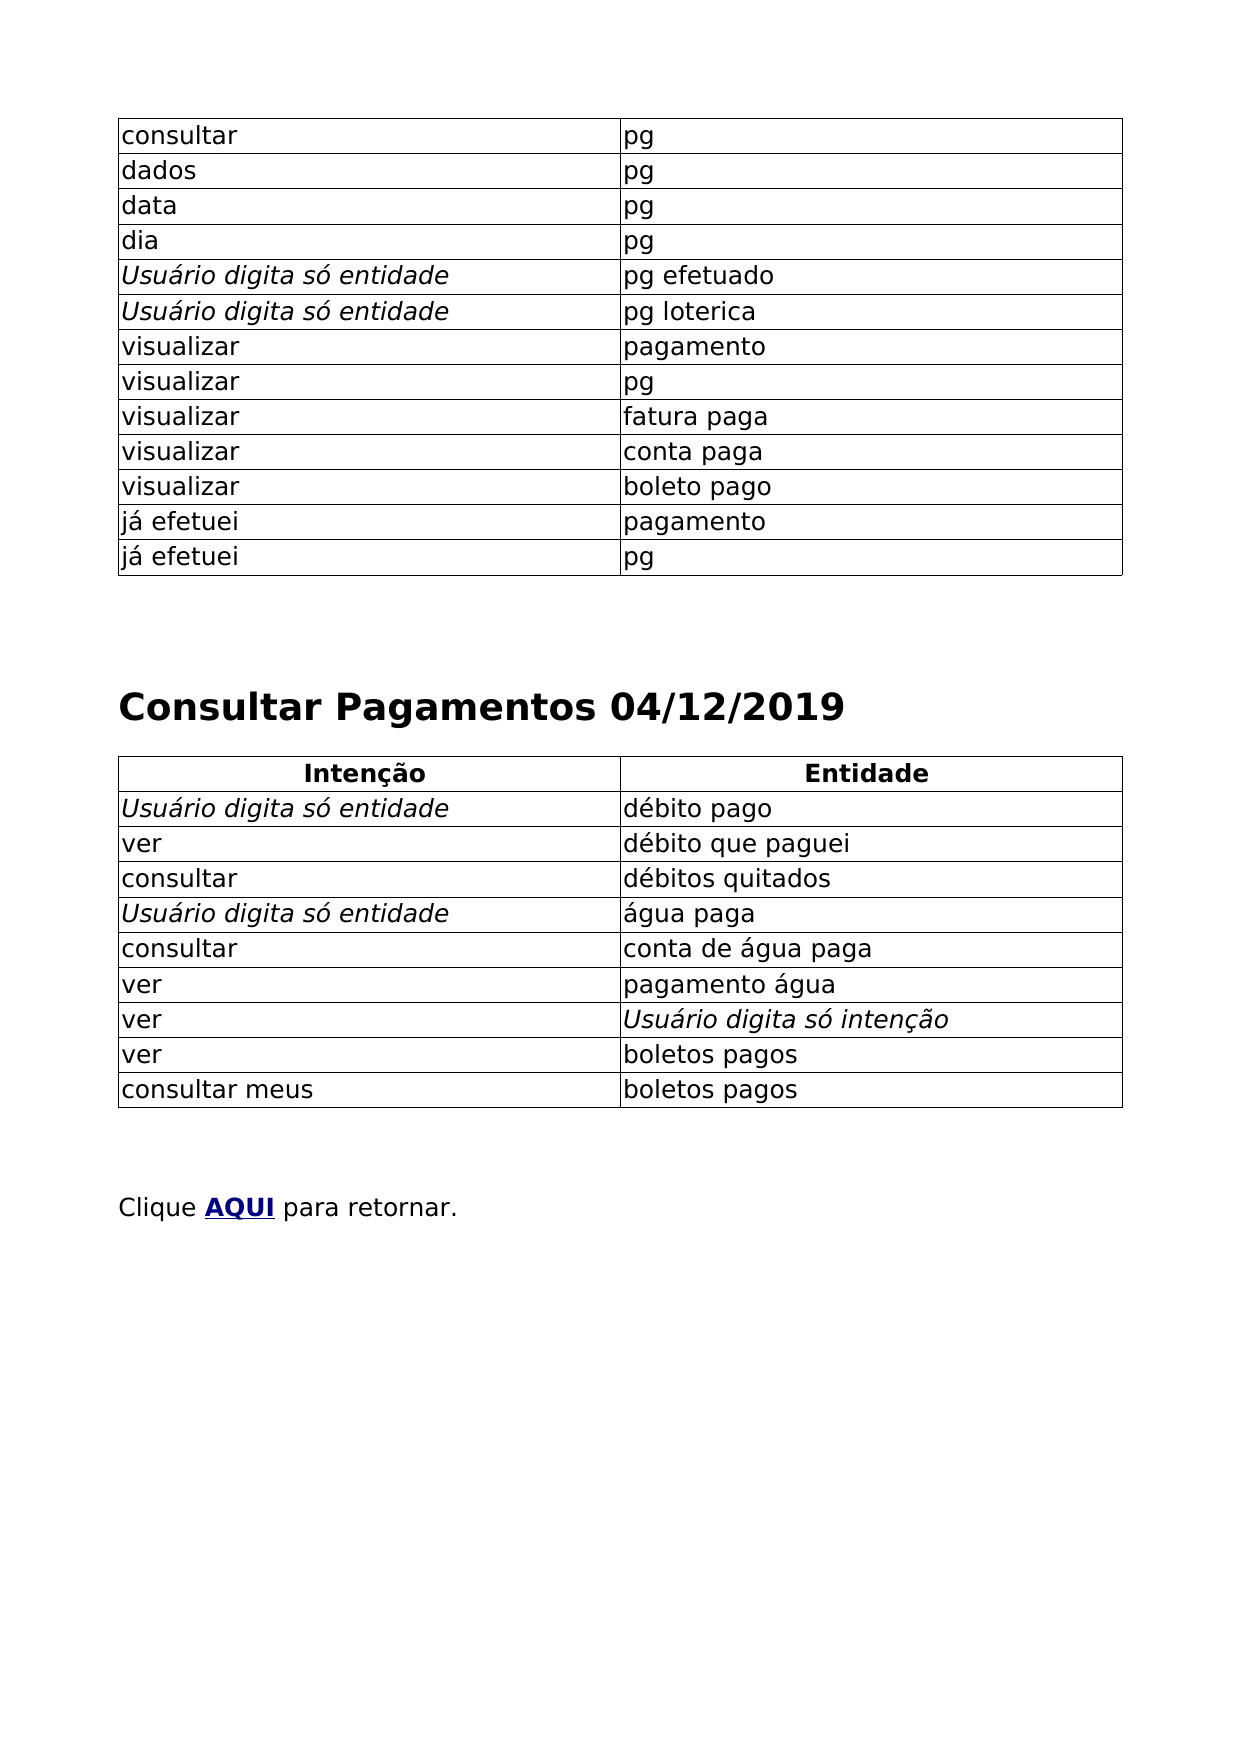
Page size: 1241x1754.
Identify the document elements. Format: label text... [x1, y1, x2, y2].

table_cell consultar meus [119, 1073, 620, 1107]
table_cell já efetuei [119, 505, 620, 539]
table_cell Usuário digita só entidade [119, 295, 620, 329]
table_cell pg [621, 154, 1122, 188]
table_cell consultar [119, 862, 620, 897]
table_cell consultar [119, 933, 620, 967]
table_cell visualizar [119, 400, 620, 434]
table_cell água paga [621, 898, 1122, 932]
table_cell pagamento [621, 505, 1122, 539]
table_cell Usuário digita só entidade [119, 260, 620, 294]
table_header Intenção [119, 757, 620, 791]
table_cell boletos pagos [621, 1073, 1122, 1107]
table_cell ver [119, 827, 620, 861]
table_cell visualizar [119, 435, 620, 469]
table_cell conta de água paga [621, 933, 1122, 967]
table_cell visualizar [119, 365, 620, 399]
table_cell Usuário digita só intenção [621, 1003, 1122, 1037]
table_cell dados [119, 154, 620, 188]
table_cell fatura paga [621, 400, 1122, 434]
table_cell Usuário digita só entidade [119, 898, 620, 932]
table_header Entidade [621, 757, 1122, 791]
text Clique AQUI para retornar. [118, 1193, 1122, 1222]
table_cell visualizar [119, 470, 620, 504]
table_cell boleto pago [621, 470, 1122, 504]
table_cell pg efetuado [621, 260, 1122, 294]
table_cell já efetuei [119, 540, 620, 574]
table_cell conta paga [621, 435, 1122, 469]
table_cell pg [621, 119, 1122, 153]
subtitle Consultar Pagamentos 04/12/2019 [118, 685, 1122, 729]
table_cell visualizar [119, 330, 620, 364]
table_cell ver [119, 1038, 620, 1072]
table_cell consultar [119, 119, 620, 153]
table_cell pg loterica [621, 295, 1122, 329]
table_cell ver [119, 968, 620, 1002]
table_cell ver [119, 1003, 620, 1037]
table_cell boletos pagos [621, 1038, 1122, 1072]
table_cell pg [621, 225, 1122, 258]
table_cell pagamento água [621, 968, 1122, 1002]
table_cell data [119, 189, 620, 223]
table_cell débito que paguei [621, 827, 1122, 861]
table_cell pg [621, 365, 1122, 399]
table_cell débito pago [621, 792, 1122, 826]
table_cell pagamento [621, 330, 1122, 364]
table_cell débitos quitados [621, 862, 1122, 897]
table_cell pg [621, 189, 1122, 223]
table_cell pg [621, 540, 1122, 574]
table_cell dia [119, 225, 620, 258]
table_cell Usuário digita só entidade [119, 792, 620, 826]
